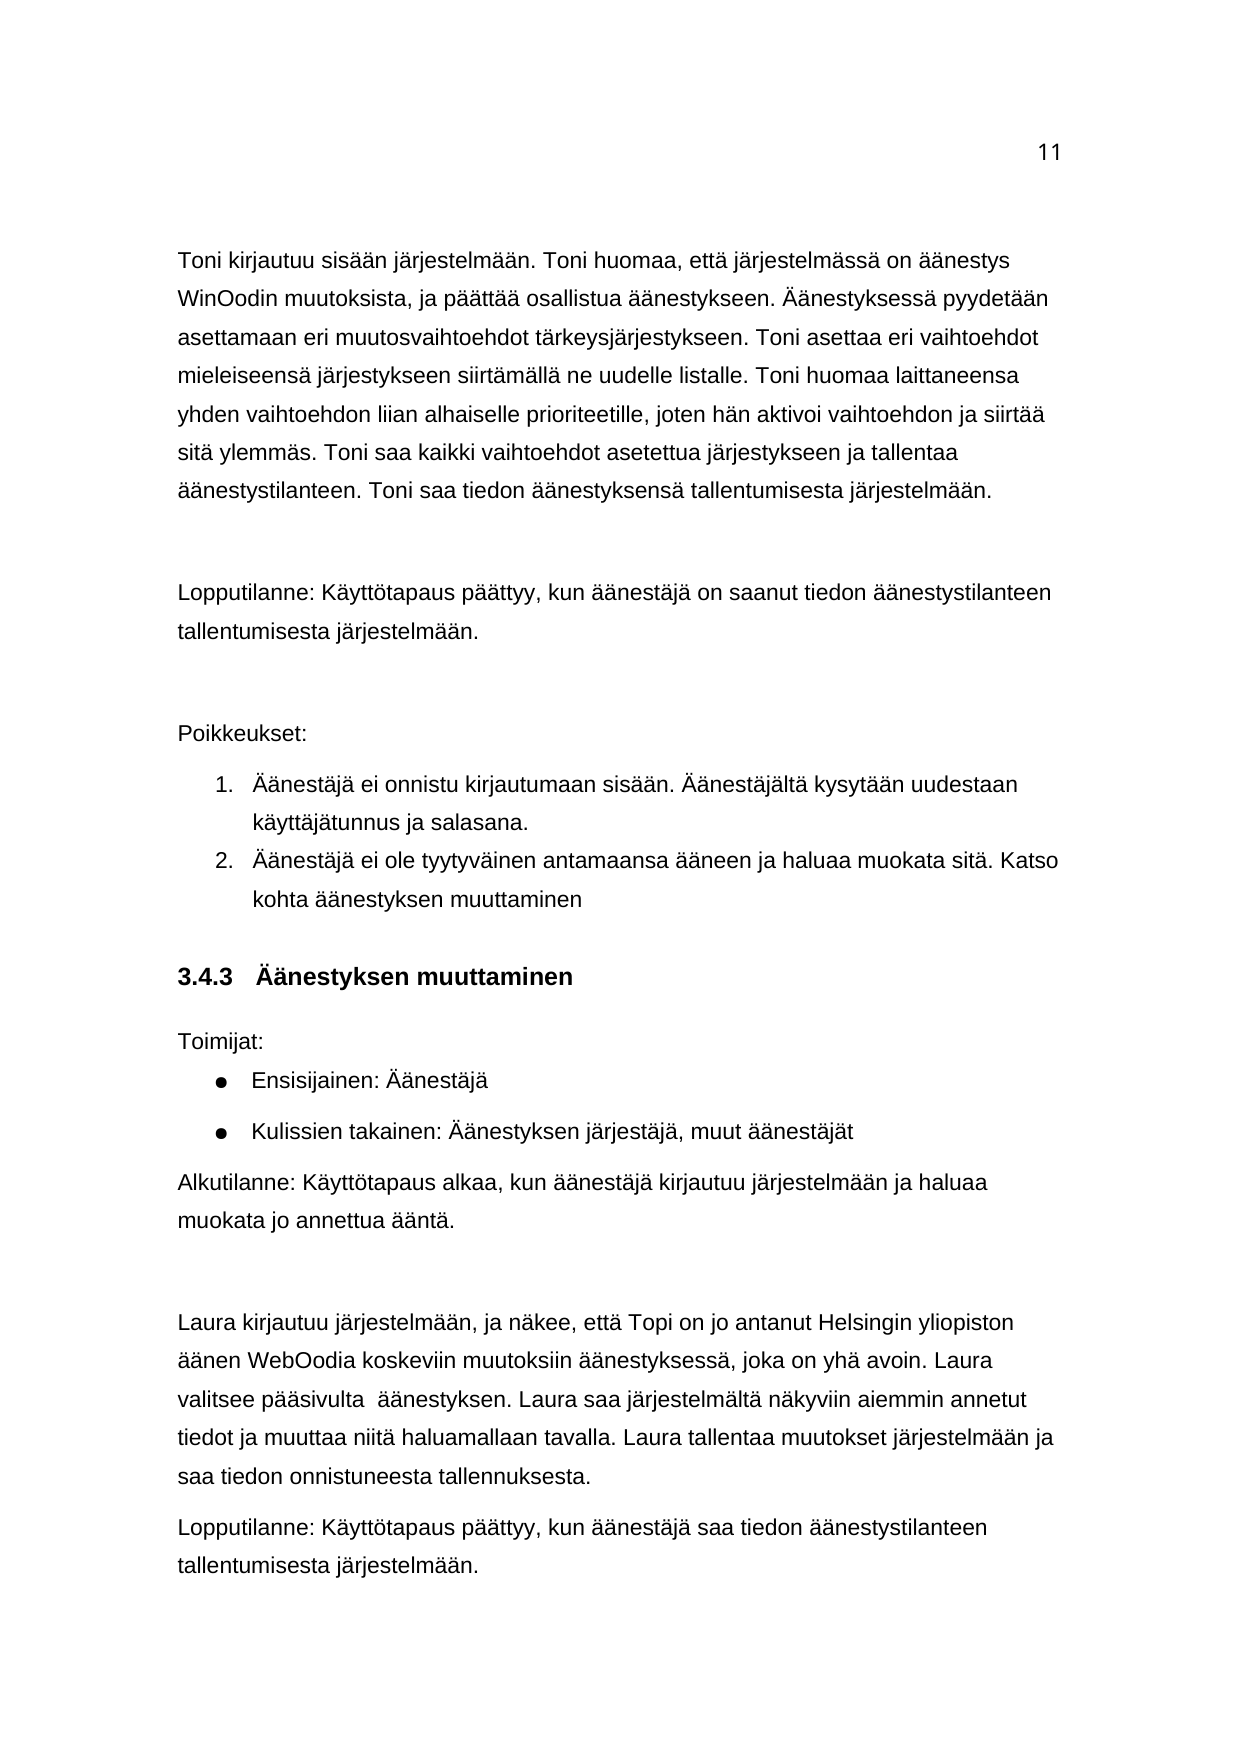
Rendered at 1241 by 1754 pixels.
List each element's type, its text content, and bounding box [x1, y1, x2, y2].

text Toni kirjautuu sisään järjestelmään. Toni huomaa, että järjestelmässä on äänestys WinOodin muutoksista, ja päättää osallistua äänestykseen. Äänestyksessä pyydetään asettamaan eri muutosvaihtoehdot tärkeysjärjestykseen. Toni asettaa eri vaihtoehdot mieleiseensä järjestykseen siirtämällä ne uudelle listalle. Toni huomaa laittaneensa yhden vaihtoehdon liian alhaiselle prioriteetille, joten hän aktivoi vaihtoehdon ja siirtää sitä ylemmäs. Toni saa kaikki vaihtoehdot asetettua järjestykseen ja tallentaa äänestystilanteen. Toni saa tiedon äänestyksensä tallentumisesta järjestelmään. [177, 247, 1063, 504]
text Laura kirjautuu järjestelmään, ja näkee, että Topi on jo antanut Helsingin yliopiston äänen WebOodia koskeviin muutoksiin äänestyksessä, joka on yhä avoin. Laura valitsee pääsivulta äänestyksen. Laura saa järjestelmältä näkyviin aiemmin annetut tiedot ja muuttaa niitä haluamallaan tavalla. Laura tallentaa muutokset järjestelmään ja saa tiedon onnistuneesta tallennuksesta. [177, 1309, 1063, 1489]
text Lopputilanne: Käyttötapaus päättyy, kun äänestäjä on saanut tiedon äänestystilanteen tallentumisesta järjestelmään. [177, 580, 1063, 644]
text Toimijat: [177, 1029, 1063, 1054]
text Alkutilanne: Käyttötapaus alkaa, kun äänestäjä kirjautuu järjestelmään ja haluaa muokata jo annettua ääntä. [177, 1169, 1063, 1233]
text Lopputilanne: Käyttötapaus päättyy, kun äänestäjä saa tiedon äänestystilanteen tallentumisesta järjestelmään. [177, 1514, 1063, 1578]
list Äänestäjä ei ole tyytyväinen antamaansa ääneen ja haluaa muokata sitä. Katso kohta äänestyksen muuttaminen [215, 848, 1063, 912]
text Poikkeukset: [177, 720, 1063, 746]
list Kulissien takainen: Äänestyksen järjestäjä, muut äänestäjät [213, 1118, 1063, 1144]
list Äänestäjä ei onnistu kirjautumaan sisään. Äänestäjältä kysytään uudestaan käyttäjätunnus ja salasana. [215, 771, 1063, 835]
subtitle Äänestyksen muuttaminen [177, 962, 1063, 990]
list Ensisijainen: Äänestäjä [213, 1067, 1063, 1093]
